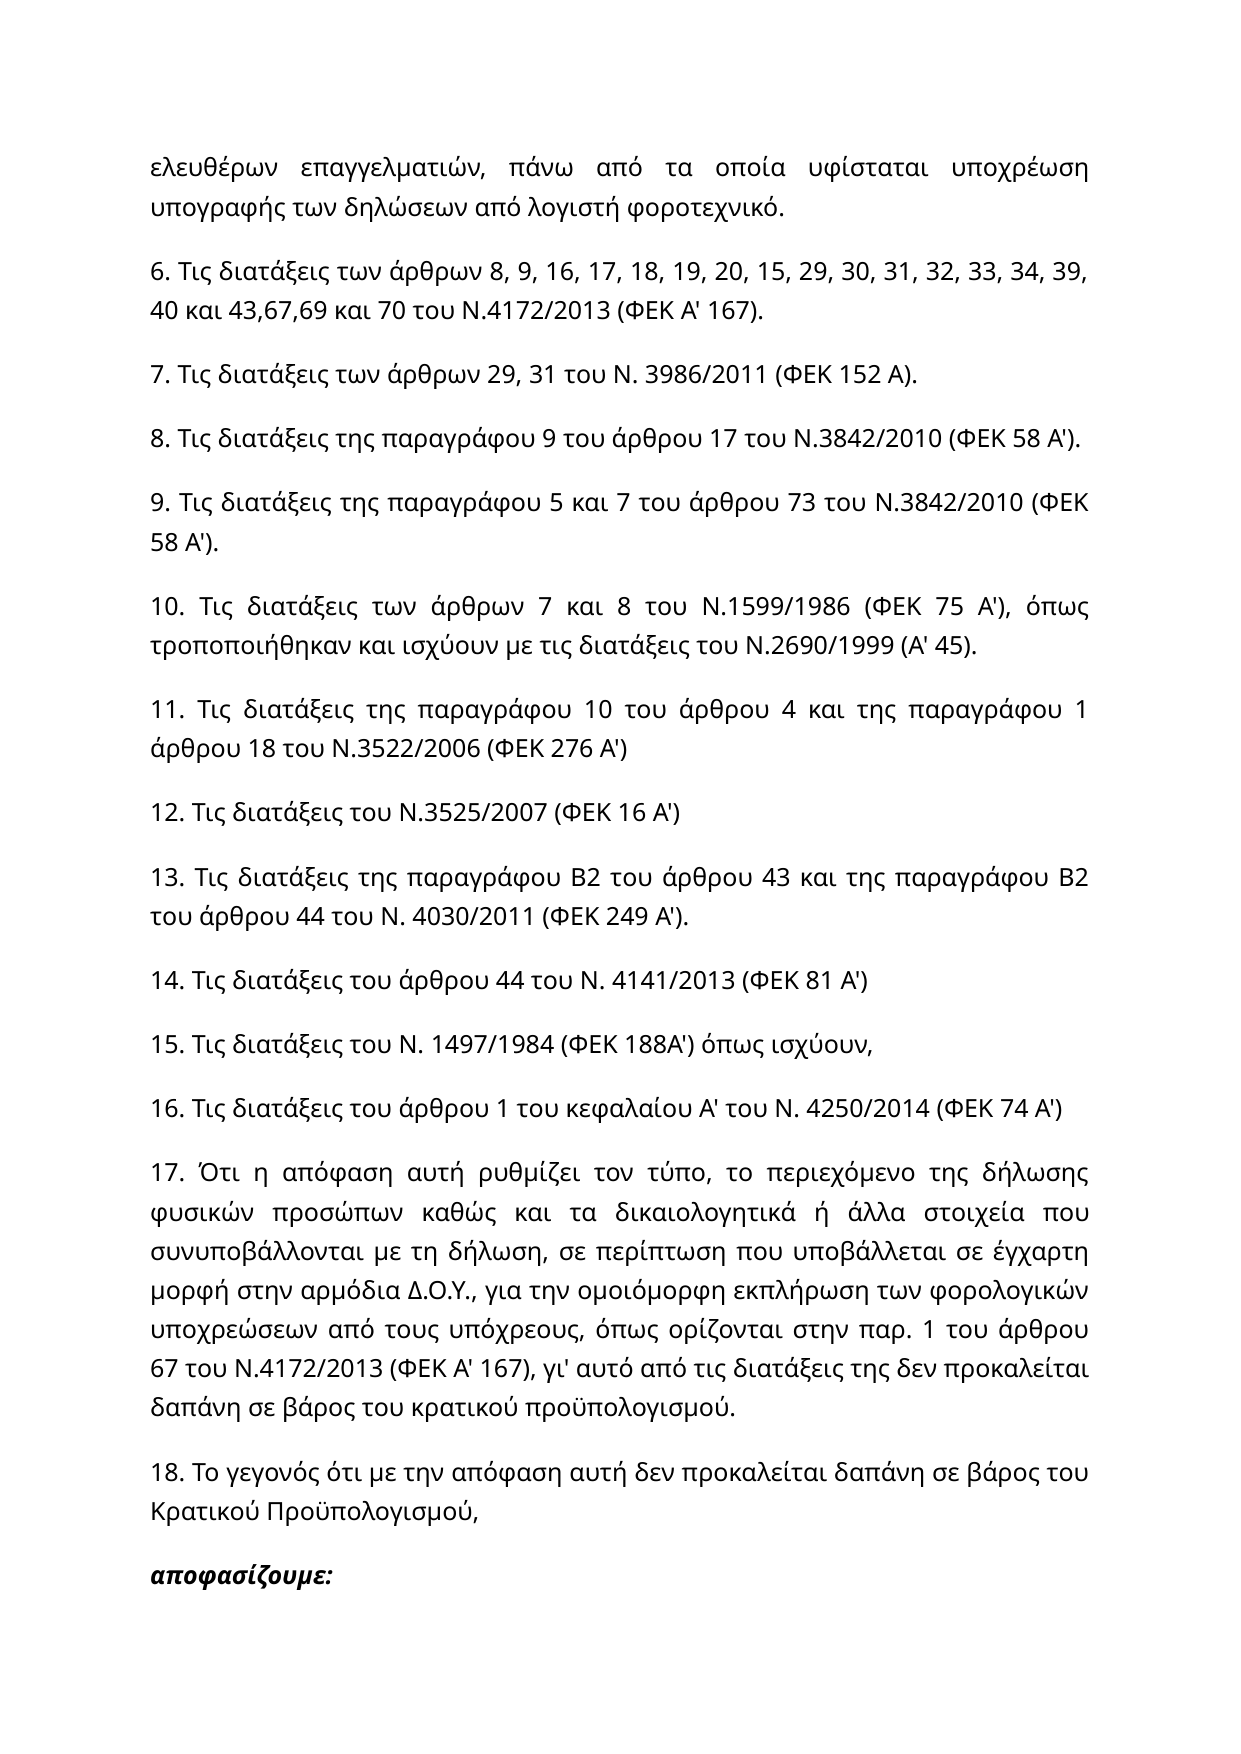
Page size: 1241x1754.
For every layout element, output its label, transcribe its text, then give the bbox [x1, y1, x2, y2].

text αποφασίζουμε: [150, 1557, 1090, 1592]
text 10. Τις διατάξεις των άρθρων 7 και 8 του Ν.1599/1986 (ΦΕΚ 75 Α'), όπως τροποποιήθηκαν και ισχύουν με τις διατάξεις του Ν.2690/1999 (Α' 45). [150, 588, 1090, 662]
text 6. Τις διατάξεις των άρθρων 8, 9, 16, 17, 18, 19, 20, 15, 29, 30, 31, 32, 33, 34, 39, 40 και 43,67,69 και 70 του Ν.4172/2013 (ΦΕΚ Α' 167). [150, 253, 1090, 327]
text ελευθέρων επαγγελματιών, πάνω από τα οποία υφίσταται υποχρέωση υπογραφής των δηλώσεων από λογιστή φοροτεχνικό. [150, 150, 1090, 223]
text 11. Τις διατάξεις της παραγράφου 10 του άρθρου 4 και της παραγράφου 1 άρθρου 18 του Ν.3522/2006 (ΦΕΚ 276 Α') [150, 692, 1090, 765]
text 12. Τις διατάξεις του Ν.3525/2007 (ΦΕΚ 16 Α') [150, 795, 1090, 829]
text 14. Τις διατάξεις του άρθρου 44 του Ν. 4141/2013 (ΦΕΚ 81 Α') [150, 962, 1090, 997]
text 17. Ότι η απόφαση αυτή ρυθμίζει τον τύπο, το περιεχόμενο της δήλωσης φυσικών προσώπων καθώς και τα δικαιολογητικά ή άλλα στοιχεία που συνυποβάλλονται με τη δήλωση, σε περίπτωση που υποβάλλεται σε έγχαρτη μορφή στην αρμόδια Δ.Ο.Υ., για την ομοιόμορφη εκπλήρωση των φορολογικών υποχρεώσεων από τους υπόχρεους, όπως ορίζονται στην παρ. 1 του άρθρου 67 του Ν.4172/2013 (ΦΕΚ Α' 167), γι' αυτό από τις διατάξεις της δεν προκαλείται δαπάνη σε βάρος του κρατικού προϋπολογισμού. [150, 1155, 1090, 1424]
text 7. Τις διατάξεις των άρθρων 29, 31 του Ν. 3986/2011 (ΦΕΚ 152 Α). [150, 357, 1090, 391]
text 16. Τις διατάξεις του άρθρου 1 του κεφαλαίου Α' του Ν. 4250/2014 (ΦΕΚ 74 Α') [150, 1091, 1090, 1125]
text 9. Τις διατάξεις της παραγράφου 5 και 7 του άρθρου 73 του Ν.3842/2010 (ΦΕΚ 58 Α'). [150, 485, 1090, 558]
text 13. Τις διατάξεις της παραγράφου Β2 του άρθρου 43 και της παραγράφου Β2 του άρθρου 44 του Ν. 4030/2011 (ΦΕΚ 249 Α'). [150, 859, 1090, 932]
text 15. Τις διατάξεις του Ν. 1497/1984 (ΦΕΚ 188Α') όπως ισχύουν, [150, 1027, 1090, 1061]
text 18. Το γεγονός ότι με την απόφαση αυτή δεν προκαλείται δαπάνη σε βάρος του Κρατικού Προϋπολογισμού, [150, 1454, 1090, 1527]
text 8. Τις διατάξεις της παραγράφου 9 του άρθρου 17 του Ν.3842/2010 (ΦΕΚ 58 Α'). [150, 421, 1090, 455]
